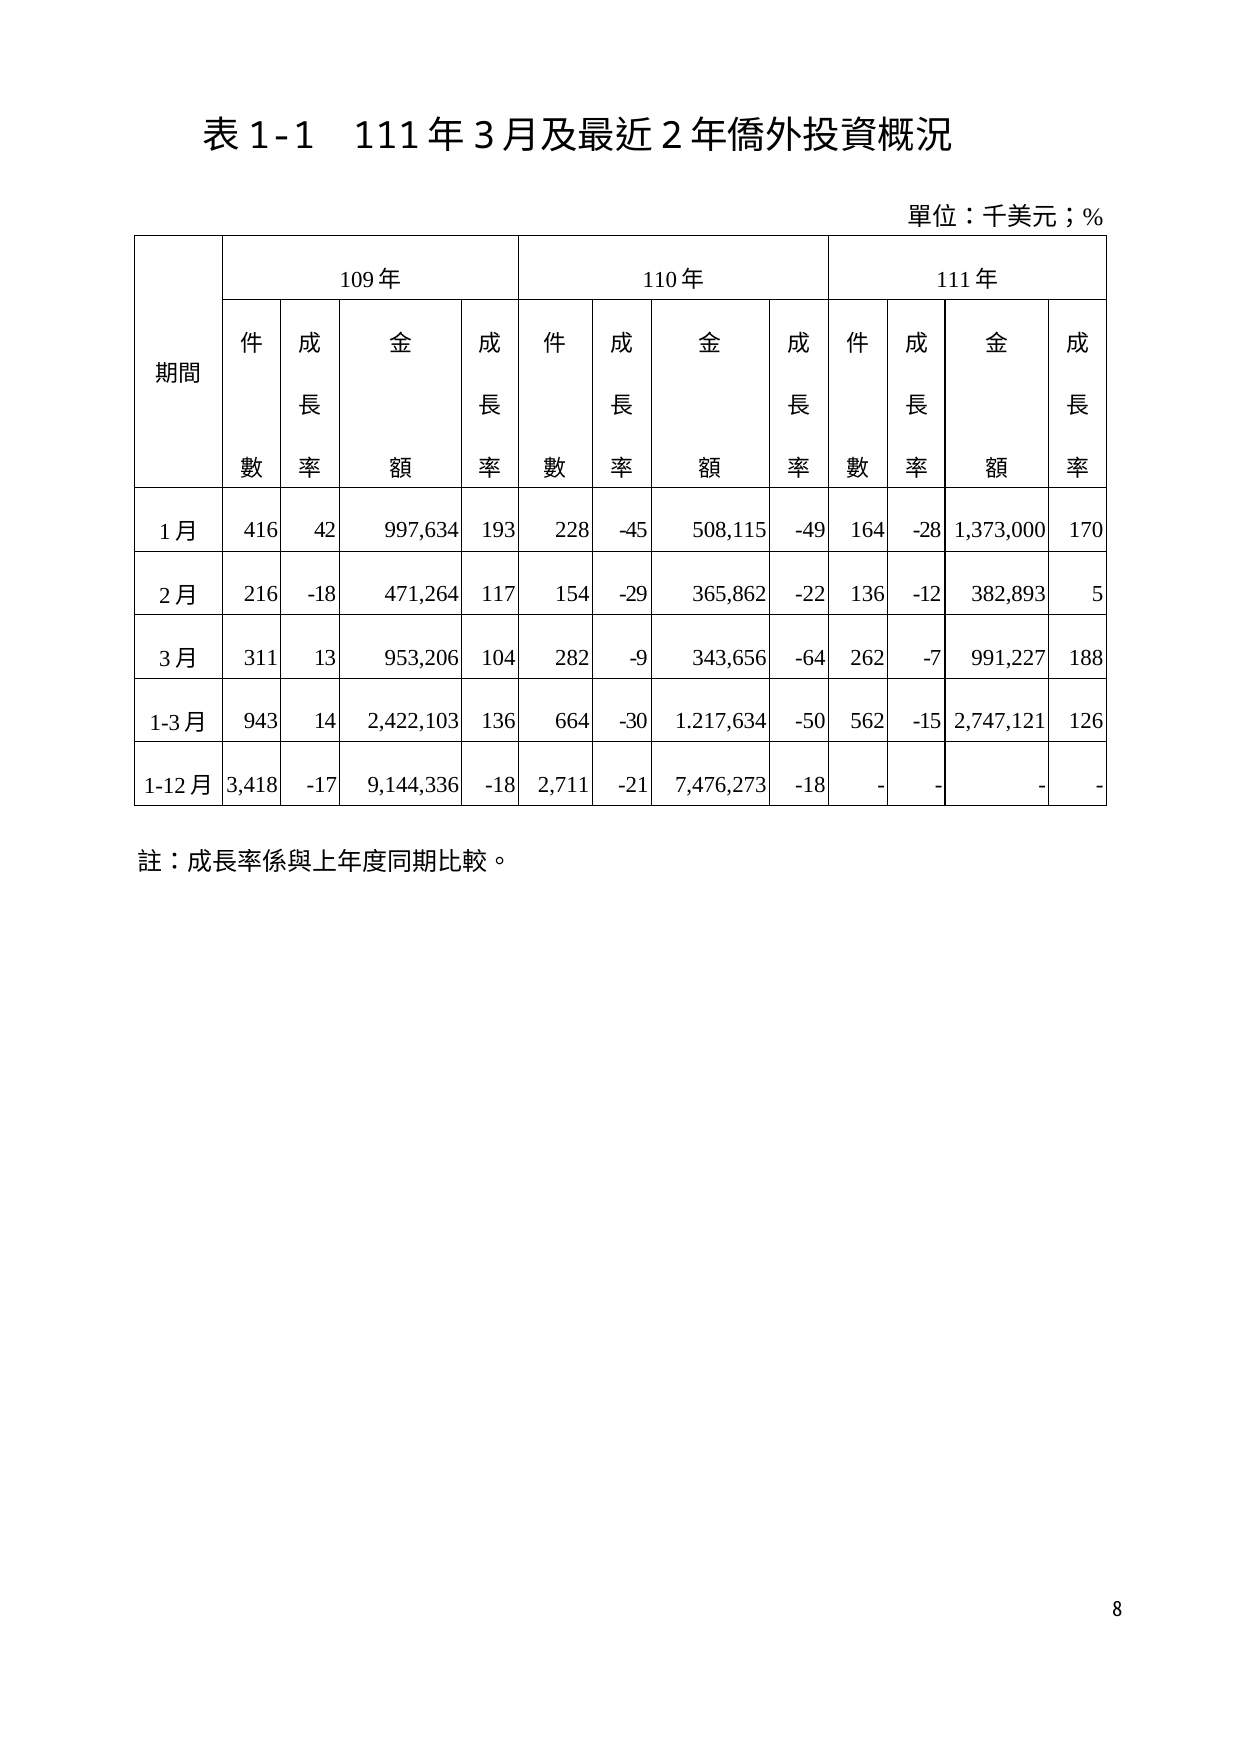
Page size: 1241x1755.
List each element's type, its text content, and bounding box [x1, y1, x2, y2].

table_cell 金 額 [652, 300, 769, 487]
table_cell - [1049, 742, 1106, 805]
table_cell - [946, 742, 1048, 805]
table_cell 154 [519, 552, 592, 614]
table_cell -17 [281, 742, 339, 805]
table_cell 343,656 [652, 615, 769, 678]
table_header [518, 173, 828, 235]
table_cell 110年 [519, 236, 828, 298]
table_cell 262 [829, 615, 887, 678]
table_cell 1.217,634 [652, 679, 769, 741]
table_cell 416 [223, 488, 280, 551]
table_cell 382,893 [946, 552, 1048, 614]
table_cell -64 [770, 615, 828, 678]
table_cell -29 [593, 552, 651, 614]
text 表1-1 111年3月及最近2年僑外投資概況 [152, 90, 1122, 153]
table_cell 136 [829, 552, 887, 614]
table_cell 件 數 [223, 300, 280, 487]
table_cell 5 [1049, 552, 1106, 614]
table_cell 成 長 率 [462, 300, 518, 487]
table_cell 期間 [135, 236, 222, 487]
table_cell 471,264 [340, 552, 461, 614]
table_cell 104 [462, 615, 518, 678]
table_cell -21 [593, 742, 651, 805]
table_cell 成 長 率 [770, 300, 828, 487]
table_cell 991,227 [946, 615, 1048, 678]
table_cell 311 [223, 615, 280, 678]
table_header [134, 173, 518, 235]
table_cell 成 長 率 [888, 300, 944, 487]
table_cell 997,634 [340, 488, 461, 551]
table_cell 953,206 [340, 615, 461, 678]
table_cell 金 額 [340, 300, 461, 487]
table_cell -50 [770, 679, 828, 741]
table_cell 9,144,336 [340, 742, 461, 805]
table_cell -18 [770, 742, 828, 805]
table_cell 117 [462, 552, 518, 614]
table_cell 508,115 [652, 488, 769, 551]
table_cell 3月 [135, 615, 222, 678]
table_cell 562 [829, 679, 887, 741]
table_cell 943 [223, 679, 280, 741]
table_cell 成 長 率 [281, 300, 339, 487]
table_cell 282 [519, 615, 592, 678]
table_cell -15 [888, 679, 944, 741]
table_cell 170 [1049, 488, 1106, 551]
table_cell -12 [888, 552, 944, 614]
table_cell - [829, 742, 887, 805]
table_cell 164 [829, 488, 887, 551]
table_cell 件 數 [519, 300, 592, 487]
table_cell 228 [519, 488, 592, 551]
table_cell 216 [223, 552, 280, 614]
table_cell -45 [593, 488, 651, 551]
table_cell 14 [281, 679, 339, 741]
table_cell 2月 [135, 552, 222, 614]
table_cell -7 [888, 615, 944, 678]
table_cell -49 [770, 488, 828, 551]
table_cell 365,862 [652, 552, 769, 614]
table_cell 111年 [829, 236, 1106, 298]
table_cell 2,747,121 [946, 679, 1048, 741]
table_cell 成 長 率 [593, 300, 651, 487]
table_cell 1,373,000 [946, 488, 1048, 551]
table_cell 126 [1049, 679, 1106, 741]
table_cell 1月 [135, 488, 222, 551]
table_cell -9 [593, 615, 651, 678]
table_cell 件 數 [829, 300, 887, 487]
table_cell 136 [462, 679, 518, 741]
table_cell -22 [770, 552, 828, 614]
table_cell 109年 [223, 236, 518, 298]
table_cell 42 [281, 488, 339, 551]
table_cell - [888, 742, 944, 805]
table_cell -28 [888, 488, 944, 551]
table_header 單位：千美元；% [828, 173, 1106, 235]
table_cell -30 [593, 679, 651, 741]
table_cell 13 [281, 615, 339, 678]
table_cell 664 [519, 679, 592, 741]
table_cell 193 [462, 488, 518, 551]
table_cell 1-3月 [135, 679, 222, 741]
table_cell 註：成長率係與上年度同期比較。 [134, 806, 1106, 881]
table_cell -18 [462, 742, 518, 805]
table_cell 188 [1049, 615, 1106, 678]
table_cell 成 長 率 [1049, 300, 1106, 487]
table_cell -18 [281, 552, 339, 614]
table_cell 7,476,273 [652, 742, 769, 805]
table_cell 2,422,103 [340, 679, 461, 741]
table_cell 3,418 [223, 742, 280, 805]
table_cell 1-12月 [135, 742, 222, 805]
table_cell 金 額 [946, 300, 1048, 487]
table_cell 2,711 [519, 742, 592, 805]
